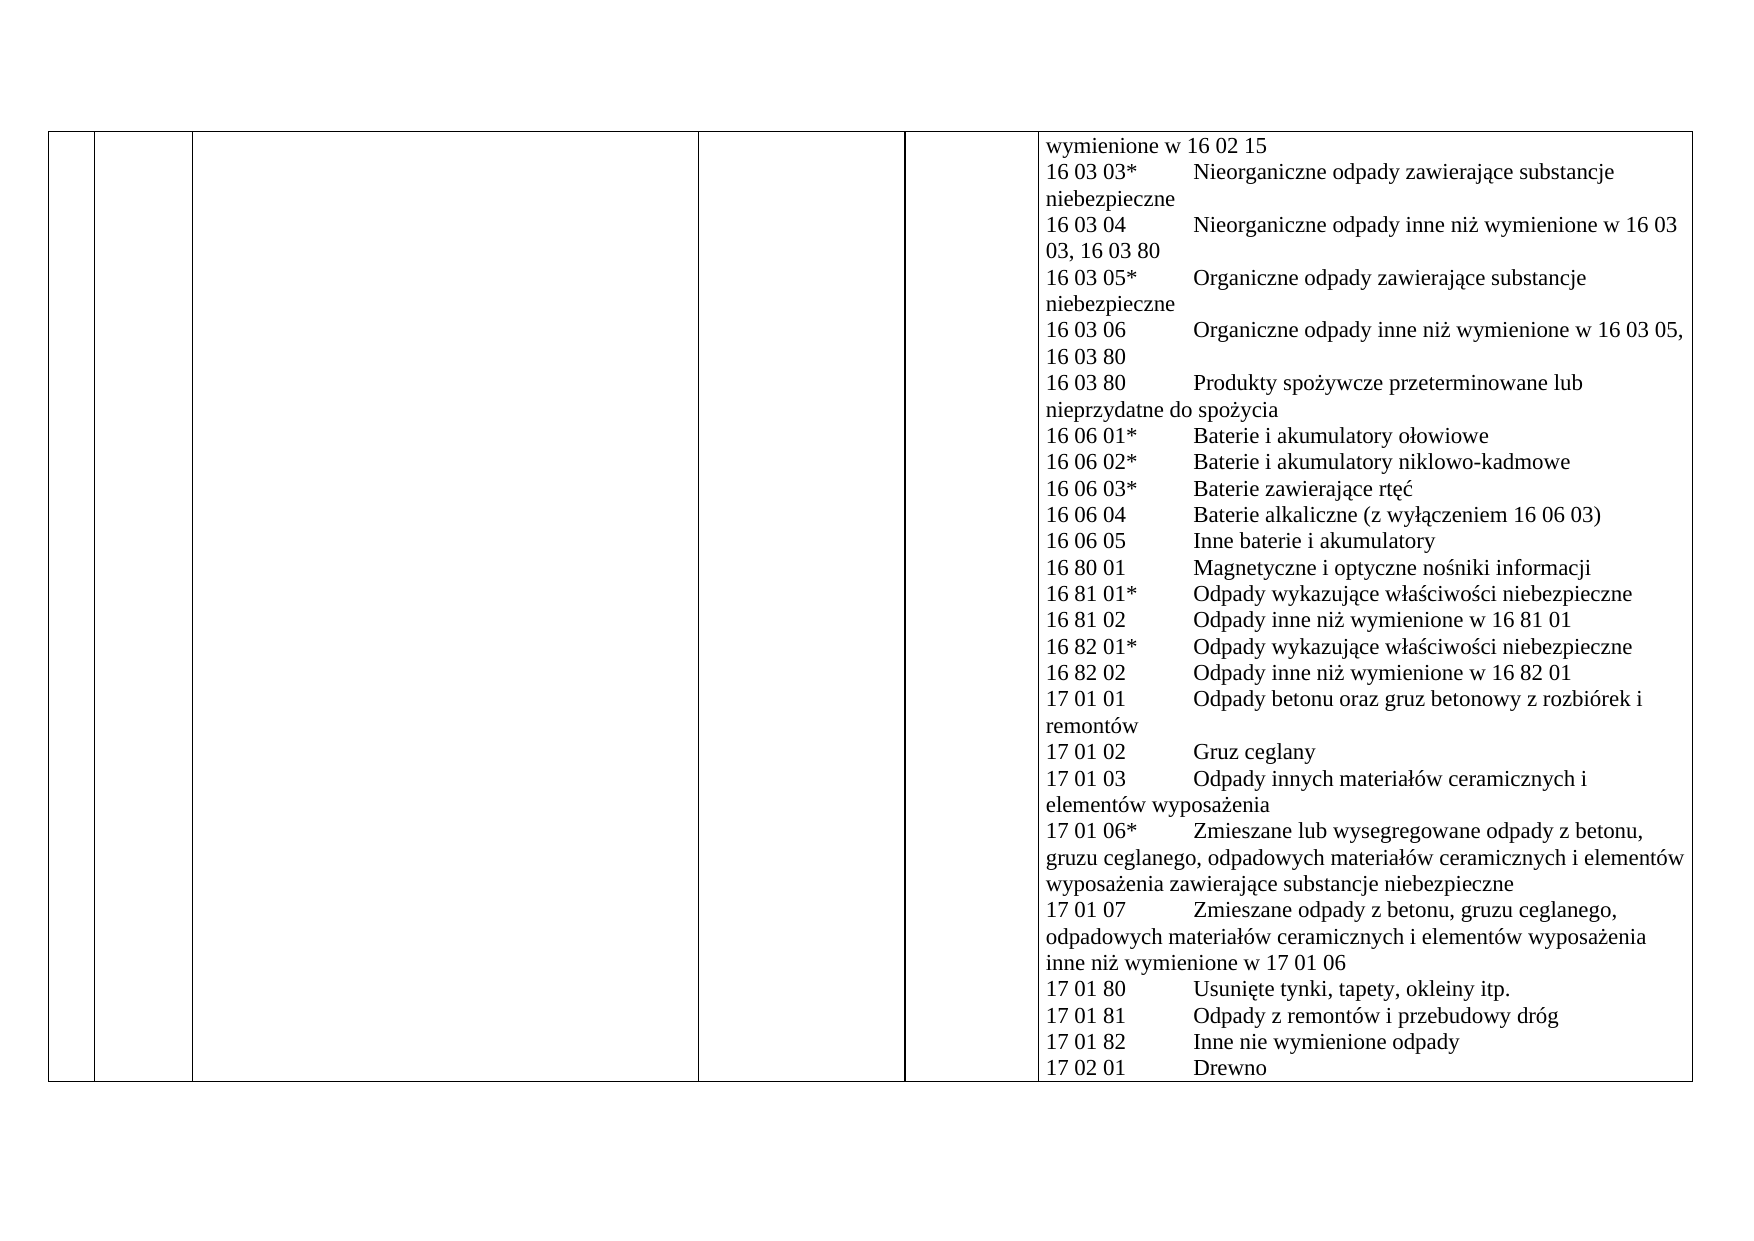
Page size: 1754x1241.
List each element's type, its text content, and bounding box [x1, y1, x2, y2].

table_cell [193, 132, 698, 1081]
table_cell [699, 132, 904, 1081]
table_cell [906, 132, 1038, 1081]
table_cell [49, 132, 94, 1081]
table_cell wymienione w 16 02 15 16 03 03* Nieorganiczne odpady zawierające substancje niebezpieczne 16 03 04 Nieorganiczne odpady inne niż wymienione w 16 03 03, 16 03 80 16 03 05* Organiczne odpady zawierające substancje niebezpieczne 16 03 06 Organiczne odpady inne niż wymienione w 16 03 05, 16 03 80 16 03 80 Produkty spożywcze przeterminowane lub nieprzydatne do spożycia 16 06 01* Baterie i akumulatory ołowiowe 16 06 02* Baterie i akumulatory niklowo-kadmowe 16 06 03* Baterie zawierające rtęć 16 06 04 Baterie alkaliczne (z wyłączeniem 16 06 03) 16 06 05 Inne baterie i akumulatory 16 80 01 Magnetyczne i optyczne nośniki informacji 16 81 01* Odpady wykazujące właściwości niebezpieczne 16 81 02 Odpady inne niż wymienione w 16 81 01 16 82 01* Odpady wykazujące właściwości niebezpieczne 16 82 02 Odpady inne niż wymienione w 16 82 01 17 01 01 Odpady betonu oraz gruz betonowy z rozbiórek i remontów 17 01 02 Gruz ceglany 17 01 03 Odpady innych materiałów ceramicznych i elementów wyposażenia 17 01 06* Zmieszane lub wysegregowane odpady z betonu, gruzu ceglanego, odpadowych materiałów ceramicznych i elementów wyposażenia zawierające substancje niebezpieczne 17 01 07 Zmieszane odpady z betonu, gruzu ceglanego, odpadowych materiałów ceramicznych i elementów wyposażenia inne niż wymienione w 17 01 06 17 01 80 Usunięte tynki, tapety, okleiny itp. 17 01 81 Odpady z remontów i przebudowy dróg 17 01 82 Inne nie wymienione odpady 17 02 01 Drewno [1039, 132, 1692, 1081]
table_cell [95, 132, 192, 1081]
